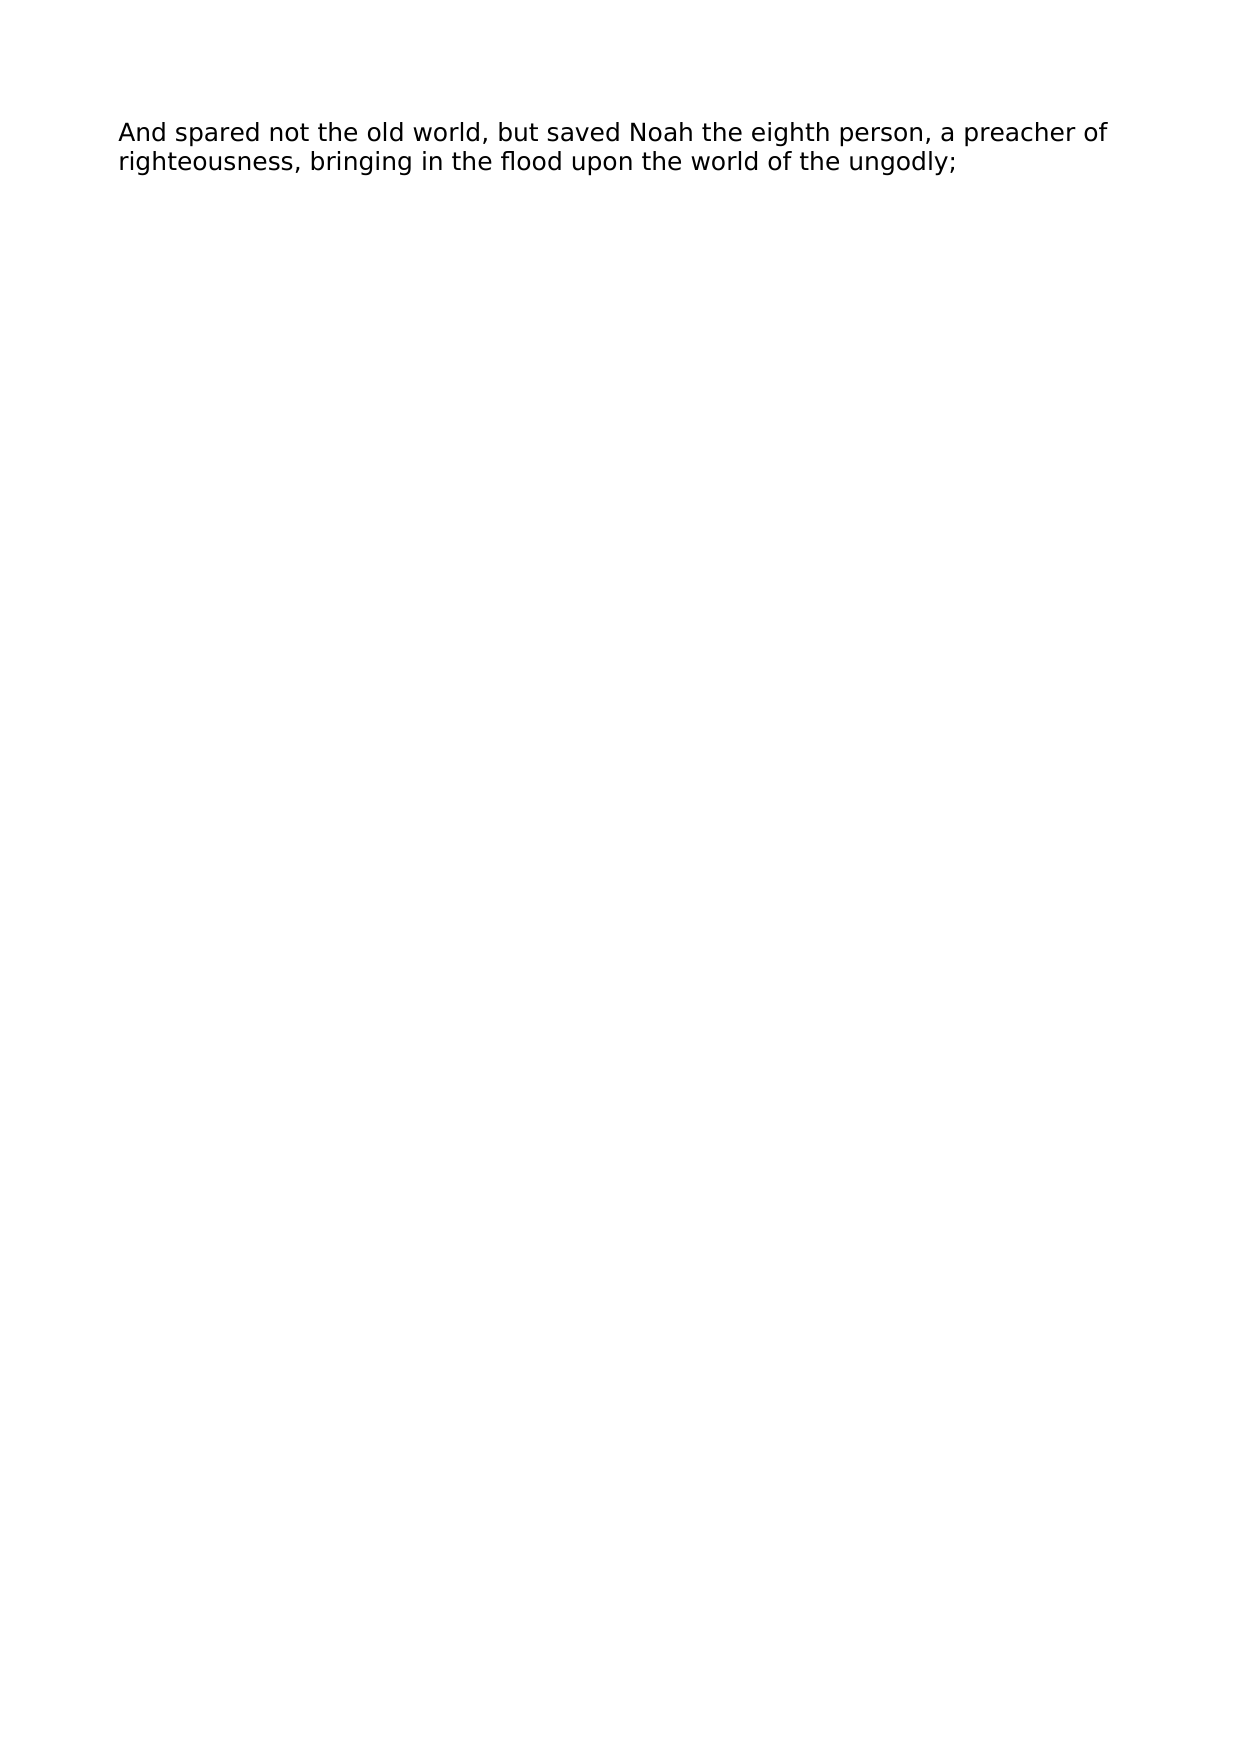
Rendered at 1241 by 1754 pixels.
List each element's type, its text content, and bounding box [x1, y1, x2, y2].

text And spared not the old world, but saved Noah the eighth person, a preacher of righteousness, bringing in the flood upon the world of the ungodly; [118, 118, 1122, 176]
